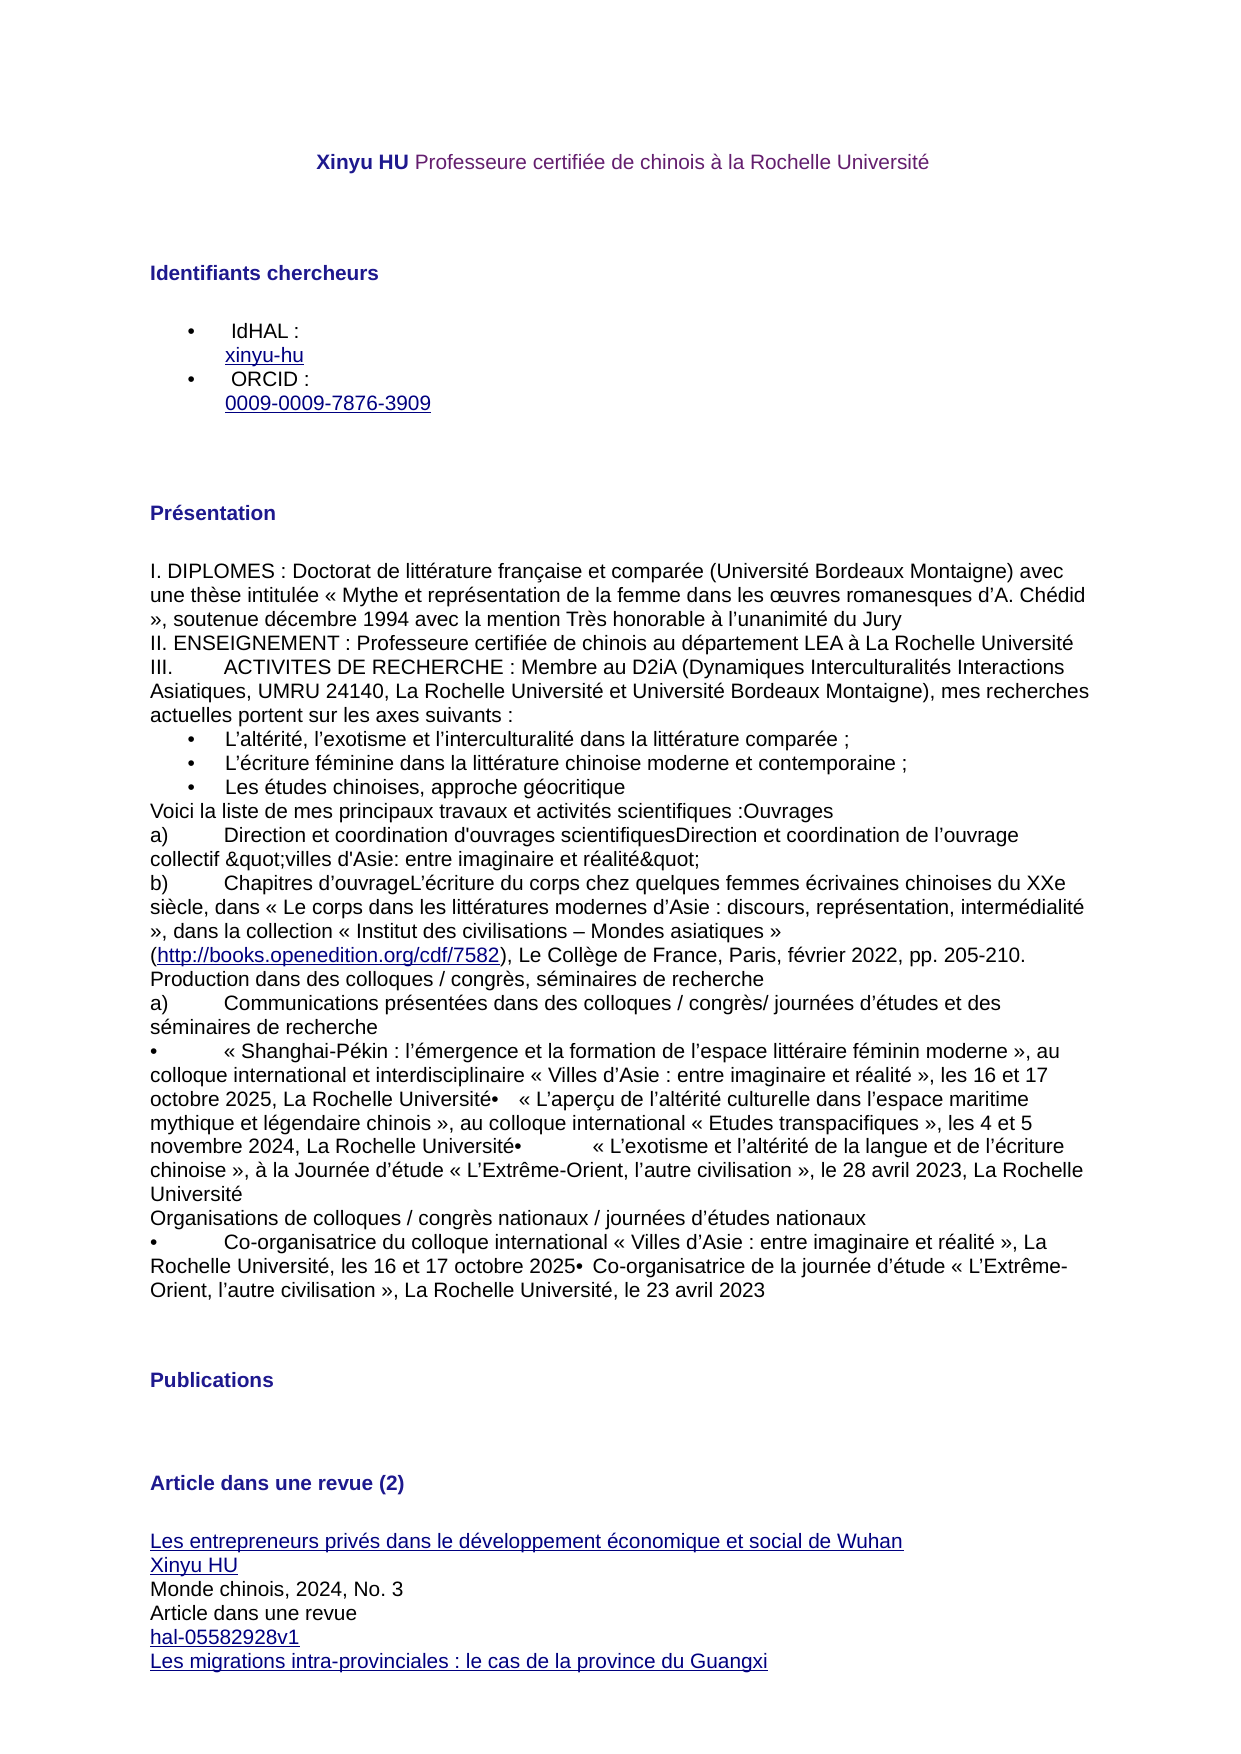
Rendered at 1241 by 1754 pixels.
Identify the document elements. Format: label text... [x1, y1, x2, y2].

list 0009-0009-7876-3909 [187, 391, 1090, 414]
text b) Chapitres d’ouvrageL’écriture du corps chez quelques femmes écrivaines chinoises du XXe siècle, dans « Le corps dans les littératures modernes d’Asie : discours, représentation, intermédialité », dans la collection « Institut des civilisations – Mondes asiatiques » (http://books.openedition.org/cdf/7582), Le Collège de France, Paris, février 2022, pp. 205-210. [150, 871, 1090, 967]
text III. ACTIVITES DE RECHERCHE : Membre au D2iA (Dynamiques Interculturalités Interactions Asiatiques, UMRU 24140, La Rochelle Université et Université Bordeaux Montaigne), mes recherches actuelles portent sur les axes suivants : [150, 655, 1090, 727]
table_header Les entrepreneurs privés dans le développement économique et social de Wuhan Xinyu HU Monde chinois, 2024, No. 3 Article dans une revue hal-05582928v1 [150, 1529, 1090, 1649]
text Organisations de colloques / congrès nationaux / journées d’études nationaux [150, 1206, 1090, 1230]
text a) Direction et coordination d'ouvrages scientifiquesDirection et coordination de l’ouvrage collectif &quot;villes d'Asie: entre imaginaire et réalité&quot; [150, 823, 1090, 871]
text Voici la liste de mes principaux travaux et activités scientifiques :Ouvrages [150, 799, 1090, 823]
text a) Communications présentées dans des colloques / congrès/ journées d’études et des séminaires de recherche [150, 991, 1090, 1038]
text • Co-organisatrice du colloque international « Villes d’Asie : entre imaginaire et réalité », La Rochelle Université, les 16 et 17 octobre 2025• Co-organisatrice de la journée d’étude « L’Extrême-Orient, l’autre civilisation », La Rochelle Université, le 23 avril 2023 [150, 1230, 1090, 1302]
list L’écriture féminine dans la littérature chinoise moderne et contemporaine ; [187, 751, 1090, 775]
text I. DIPLOMES : Doctorat de littérature française et comparée (Université Bordeaux Montaigne) avec une thèse intitulée « Mythe et représentation de la femme dans les œuvres romanesques d’A. Chédid », soutenue décembre 1994 avec la mention Très honorable à l’unanimité du Jury [150, 559, 1090, 631]
list L’altérité, l’exotisme et l’interculturalité dans la littérature comparée ; [187, 727, 1090, 751]
list xinyu-hu [187, 343, 1090, 367]
text II. ENSEIGNEMENT : Professeure certifiée de chinois au département LEA à La Rochelle Université [150, 631, 1090, 655]
subtitle Xinyu HU Professeure certifiée de chinois à la Rochelle Université [150, 150, 1090, 174]
subtitle Publications [150, 1368, 1090, 1392]
subtitle Présentation [150, 501, 1090, 525]
list Les études chinoises, approche géocritique [187, 775, 1090, 799]
text • « Shanghai-Pékin : l’émergence et la formation de l’espace littéraire féminin moderne », au colloque international et interdisciplinaire « Villes d’Asie : entre imaginaire et réalité », les 16 et 17 octobre 2025, La Rochelle Université• « L’aperçu de l’altérité culturelle dans l’espace maritime mythique et légendaire chinois », au colloque international « Etudes transpacifiques », les 4 et 5 novembre 2024, La Rochelle Université• « L’exotisme et l’altérité de la langue et de l’écriture chinoise », à la Journée d’étude « L’Extrême-Orient, l’autre civilisation », le 28 avril 2023, La Rochelle Université [150, 1038, 1090, 1206]
text Production dans des colloques / congrès, séminaires de recherche [150, 967, 1090, 991]
subtitle Article dans une revue (2) [150, 1471, 1090, 1495]
subtitle Identifiants chercheurs [150, 260, 1090, 284]
table_cell Les migrations intra-provinciales : le cas de la province du Guangxi [150, 1649, 1090, 1673]
list ORCID : [187, 367, 1090, 391]
list IdHAL : [187, 319, 1090, 343]
